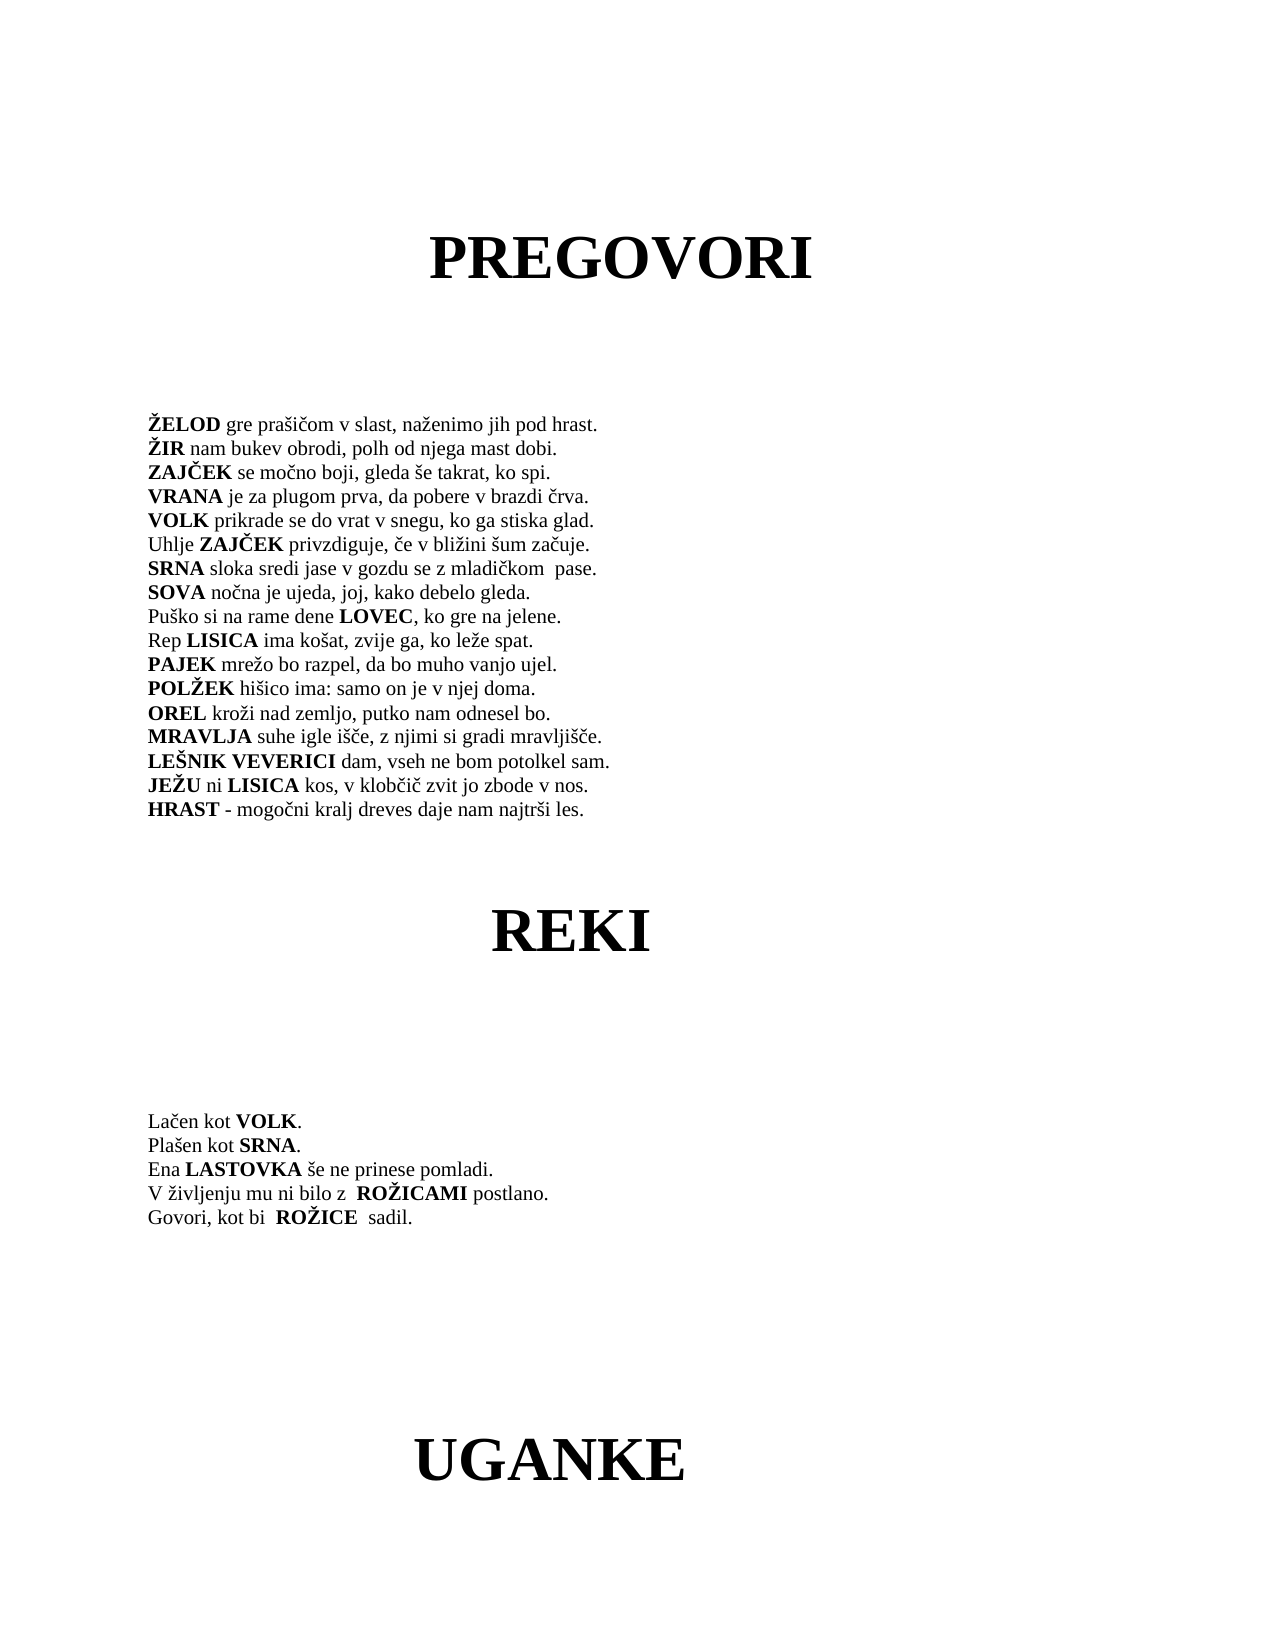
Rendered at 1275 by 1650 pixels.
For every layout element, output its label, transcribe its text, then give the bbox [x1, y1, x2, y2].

text Lačen kot VOLK. [148, 1109, 1127, 1133]
text Rep LISICA ima košat, zvije ga, ko leže spat. [148, 628, 1127, 652]
text ŽIR nam bukev obrodi, polh od njega mast dobi. [148, 436, 1127, 460]
text REKI [148, 893, 1127, 965]
text Puško si na rame dene LOVEC, ko gre na jelene. [148, 604, 1127, 628]
text VRANA je za plugom prva, da pobere v brazdi črva. [148, 484, 1127, 508]
text Ena LASTOVKA še ne prinese pomladi. [148, 1157, 1127, 1181]
text LEŠNIK VEVERICI dam, vseh ne bom potolkel sam. [148, 748, 1127, 773]
text POLŽEK hišico ima: samo on je v njej doma. [148, 676, 1127, 700]
text V življenju mu ni bilo z ROŽICAMI postlano. [148, 1181, 1127, 1205]
text SOVA nočna je ujeda, joj, kako debelo gleda. [148, 580, 1127, 604]
text HRAST - mogočni kralj dreves daje nam najtrši les. [148, 797, 1127, 821]
text OREL kroži nad zemljo, putko nam odnesel bo. [148, 700, 1127, 724]
text PREGOVORI [148, 219, 1127, 292]
text JEŽU ni LISICA kos, v klobčič zvit jo zbode v nos. [148, 773, 1127, 797]
text ZAJČEK se močno boji, gleda še takrat, ko spi. [148, 460, 1127, 484]
text Uhlje ZAJČEK privzdiguje, če v bližini šum začuje. [148, 532, 1127, 556]
text Govori, kot bi ROŽICE sadil. [148, 1205, 1127, 1229]
text UGANKE [148, 1421, 1127, 1493]
text VOLK prikrade se do vrat v snegu, ko ga stiska glad. [148, 508, 1127, 532]
text PAJEK mrežo bo razpel, da bo muho vanjo ujel. [148, 652, 1127, 676]
text Plašen kot SRNA. [148, 1133, 1127, 1157]
text MRAVLJA suhe igle išče, z njimi si gradi mravljišče. [148, 724, 1127, 748]
text SRNA sloka sredi jase v gozdu se z mladičkom pase. [148, 556, 1127, 580]
text ŽELOD gre prašičom v slast, naženimo jih pod hrast. [148, 412, 1127, 436]
